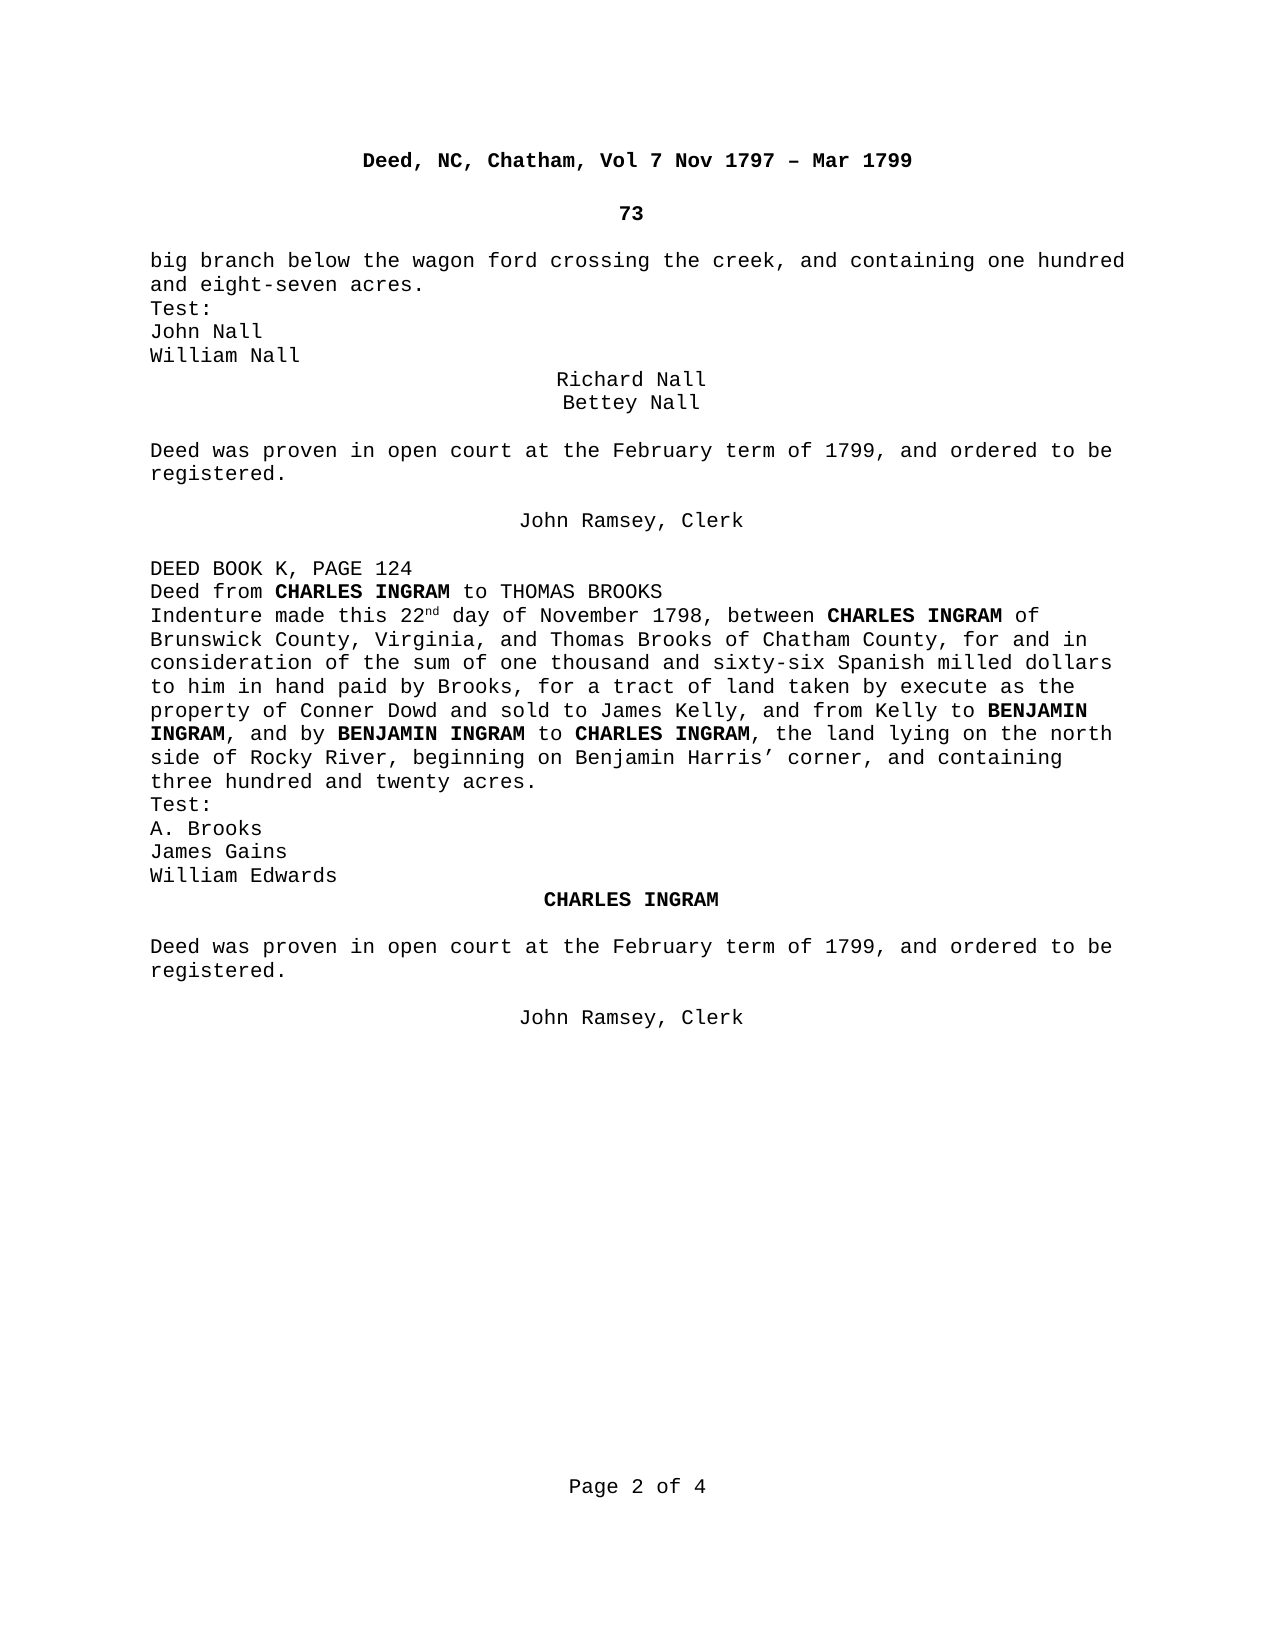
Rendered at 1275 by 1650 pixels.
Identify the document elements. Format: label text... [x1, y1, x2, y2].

text Test: [150, 794, 1125, 818]
text Charles Ingram [150, 889, 1125, 912]
text 73 [150, 203, 1125, 227]
text John Ramsey, Clerk [150, 1007, 1125, 1031]
text A. Brooks [150, 818, 1125, 842]
text Deed was proven in open court at the February term of 1799, and ordered to be registered. [150, 439, 1125, 487]
text Richard Nall [150, 369, 1125, 392]
text big branch below the wagon ford crossing the creek, and containing one hundred and eight-seven acres. [150, 250, 1125, 298]
text William Edwards [150, 865, 1125, 889]
text Deed from CHARLES INGRAM to THOMAS BROOKS [150, 581, 1125, 605]
text Bettey Nall [150, 392, 1125, 416]
text Test: [150, 298, 1125, 321]
text DEED BOOK K, PAGE 124 [150, 558, 1125, 581]
text John Ramsey, Clerk [150, 511, 1125, 534]
text Deed was proven in open court at the February term of 1799, and ordered to be registered. [150, 936, 1125, 983]
text John Nall [150, 321, 1125, 345]
text Indenture made this 22nd day of November 1798, between Charles Ingram of Brunswick County, Virginia, and Thomas Brooks of Chatham County, for and in consideration of the sum of one thousand and sixty-six Spanish milled dollars to him in hand paid by Brooks, for a tract of land taken by execute as the property of Conner Dowd and sold to James Kelly, and from Kelly to Benjamin Ingram, and by Benjamin Ingram to Charles Ingram, the land lying on the north side of Rocky River, beginning on Benjamin Harris’ corner, and containing three hundred and twenty acres. [150, 605, 1125, 794]
text William Nall [150, 345, 1125, 369]
text James Gains [150, 842, 1125, 865]
